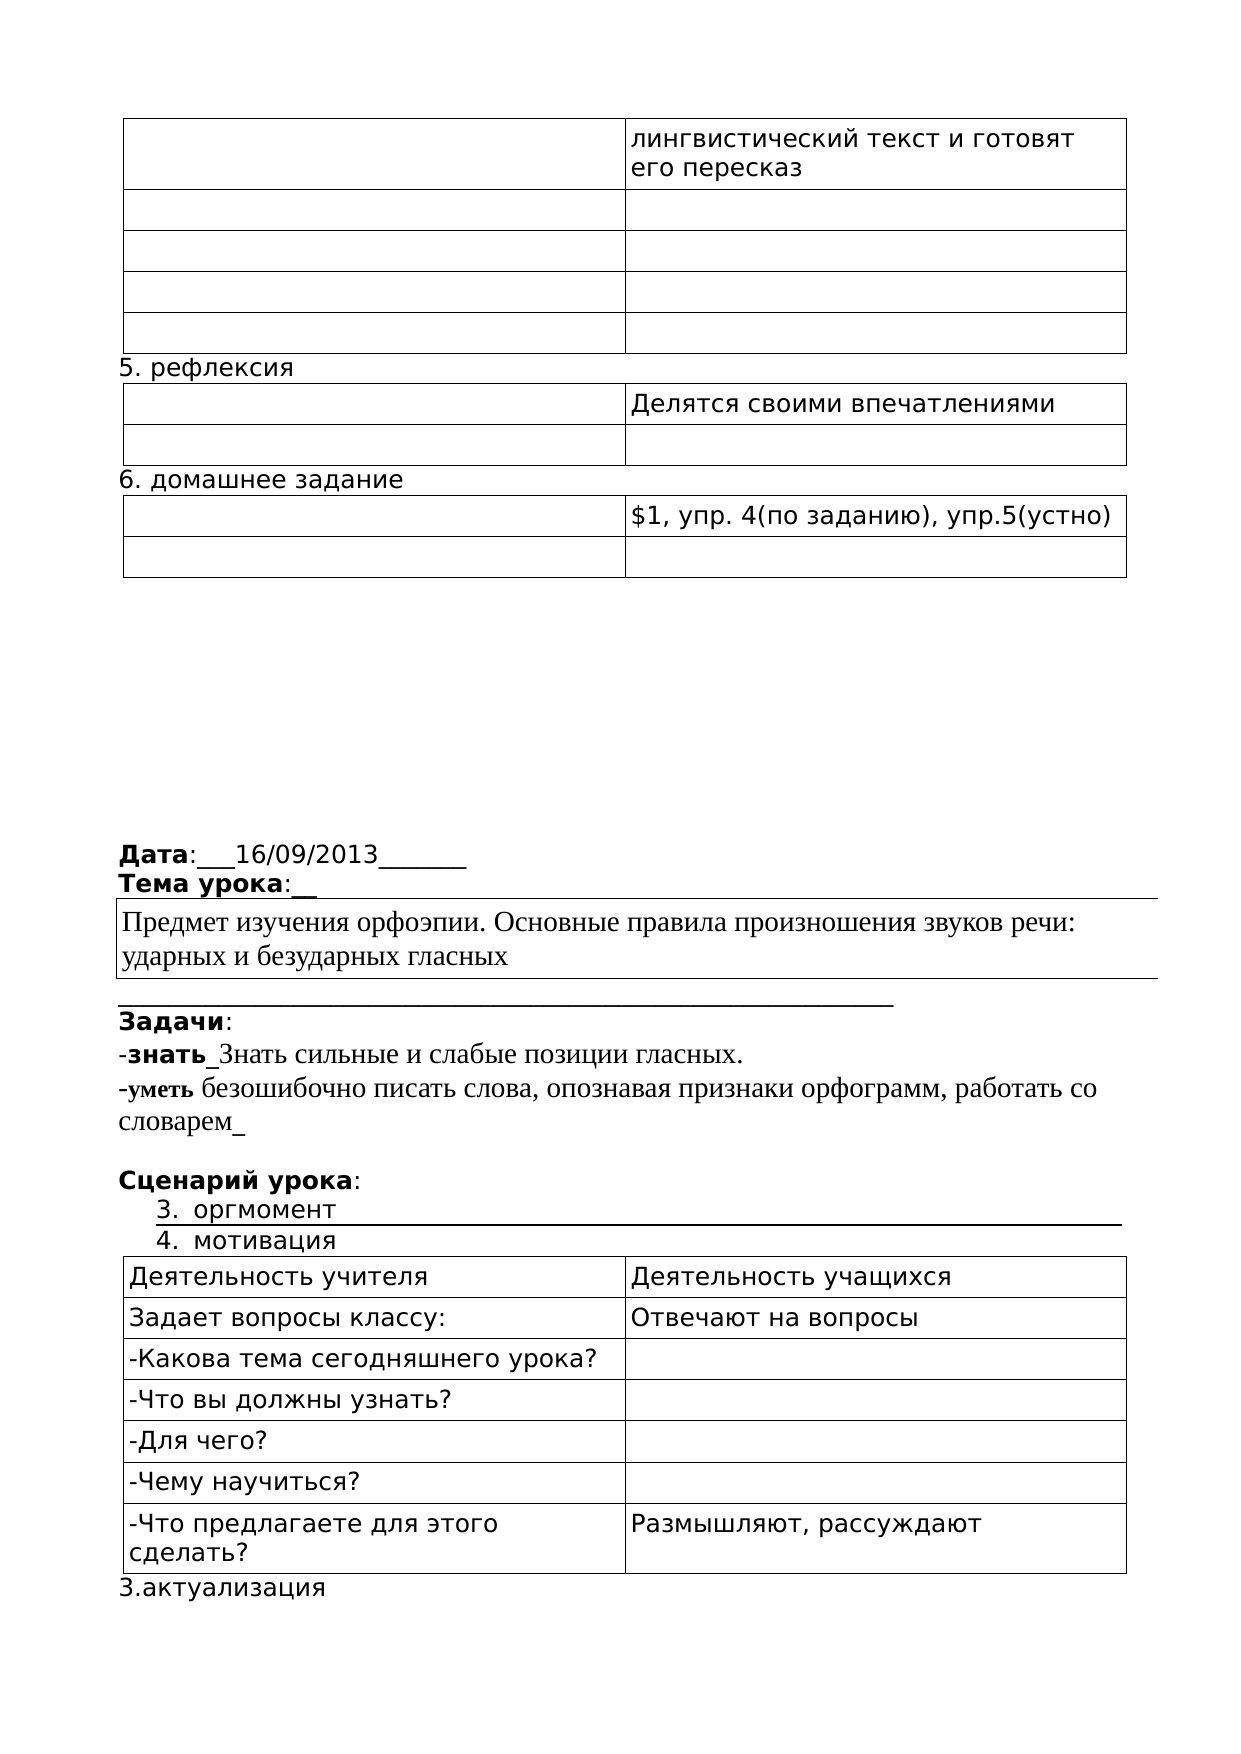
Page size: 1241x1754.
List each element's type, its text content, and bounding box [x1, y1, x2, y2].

table_cell [124, 119, 625, 188]
text Сценарий урока: [118, 1166, 1122, 1195]
table_cell [626, 1380, 1126, 1420]
table_cell [626, 537, 1126, 577]
table_cell -Какова тема сегодняшнего урока? [124, 1339, 625, 1379]
table_cell [626, 1463, 1126, 1502]
table_cell -Что предлагаете для этого сделать? [124, 1504, 625, 1573]
table_cell [626, 1339, 1126, 1379]
table_header Делятся своими впечатлениями [626, 384, 1126, 424]
table_header Деятельность учащихся [626, 1257, 1126, 1297]
table_cell [124, 231, 625, 271]
table_cell лингвистический текст и готовят его пересказ [626, 119, 1126, 188]
table_header [124, 384, 625, 424]
table_header [124, 496, 625, 536]
text ______________________________________________________________ [118, 979, 1122, 1007]
table_cell [124, 537, 625, 577]
table_cell [626, 231, 1126, 271]
text -знать_Знать сильные и слабые позиции гласных. [118, 1036, 1122, 1070]
table_cell [626, 313, 1126, 353]
table_cell [124, 313, 625, 353]
table_cell Задает вопросы классу: [124, 1298, 625, 1338]
table_cell [124, 190, 625, 229]
list оргмомент [156, 1195, 1122, 1224]
list мотивация [156, 1226, 1122, 1256]
table_cell [626, 190, 1126, 229]
table_cell -Что вы должны узнать? [124, 1380, 625, 1420]
table_cell -Чему научиться? [124, 1463, 625, 1502]
text 3.актуализация [118, 1573, 1122, 1602]
table_cell Размышляют, рассуждают [626, 1504, 1126, 1573]
text Тема урока:__ [118, 869, 1122, 898]
table_cell [124, 272, 625, 312]
table_cell [626, 1421, 1126, 1461]
text Дата:___16/09/2013_______ [118, 840, 1122, 869]
text -уметь безошибочно писать слова, опознавая признаки орфограмм, работать со словарем_ [118, 1070, 1122, 1137]
table_header Предмет изучения орфоэпии. Основные правила произношения звуков речи: ударных и безударных гласных [117, 899, 1158, 977]
table_cell [124, 425, 625, 465]
table_header Деятельность учителя [124, 1257, 625, 1297]
table_cell [626, 272, 1126, 312]
table_cell Отвечают на вопросы [626, 1298, 1126, 1338]
text 5. рефлексия [118, 353, 1122, 383]
table_cell -Для чего? [124, 1421, 625, 1461]
text 6. домашнее задание [118, 466, 1122, 495]
text Задачи: [118, 1007, 1122, 1036]
table_header $1, упр. 4(по заданию), упр.5(устно) [626, 496, 1126, 536]
table_cell [626, 425, 1126, 465]
